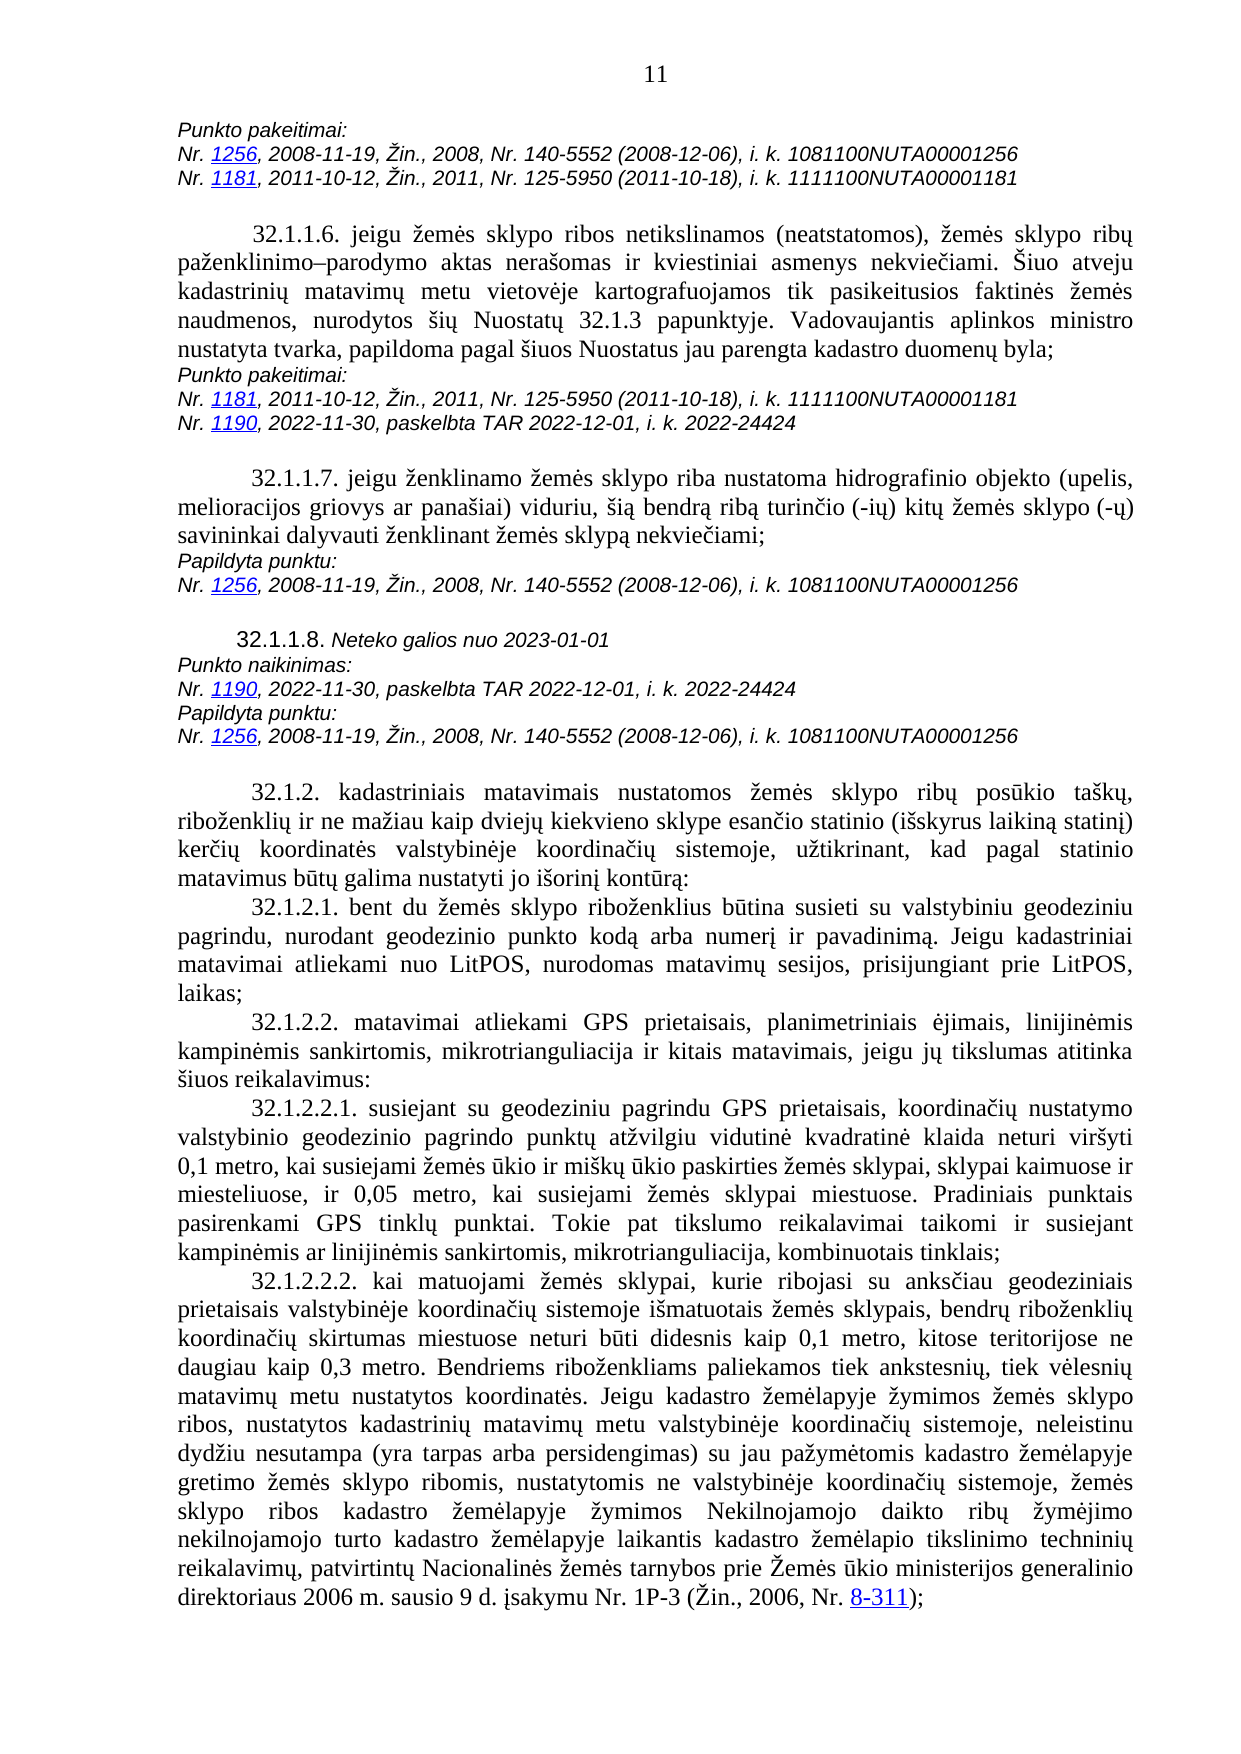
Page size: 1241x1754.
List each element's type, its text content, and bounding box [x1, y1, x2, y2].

text 32.1.2.1. bent du žemės sklypo riboženklius būtina susieti su valstybiniu geodeziniu pagrindu, nurodant geodezinio punkto kodą arba numerį ir pavadinimą. Jeigu kadastriniai matavimai atliekami nuo LitPOS, nurodomas matavimų sesijos, prisijungiant prie LitPOS, laikas; [177, 892, 1134, 1007]
text 32.1.2. kadastriniais matavimais nustatomos žemės sklypo ribų posūkio taškų, riboženklių ir ne mažiau kaip dviejų kiekvieno sklype esančio statinio (išskyrus laikiną statinį) kerčių koordinatės valstybinėje koordinačių sistemoje, užtikrinant, kad pagal statinio matavimus būtų galima nustatyti jo išorinį kontūrą: [177, 777, 1134, 892]
text 32.1.1.7. jeigu ženklinamo žemės sklypo riba nustatoma hidrografinio objekto (upelis, melioracijos griovys ar panašiai) viduriu, šią bendrą ribą turinčio (-ių) kitų žemės sklypo (-ų) savininkai dalyvauti ženklinant žemės sklypą nekviečiami; [177, 463, 1134, 549]
text Papildyta punktu: [177, 549, 1134, 573]
text 32.1.1.6. jeigu žemės sklypo ribos netikslinamos (neatstatomos), žemės sklypo ribų paženklinimo–parodymo aktas nerašomas ir kviestiniai asmenys nekviečiami. Šiuo atveju kadastrinių matavimų metu vietovėje kartografuojamos tik pasikeitusios faktinės žemės naudmenos, nurodytos šių Nuostatų 32.1.3 papunktyje. Vadovaujantis aplinkos ministro nustatyta tvarka, papildoma pagal šiuos Nuostatus jau parengta kadastro duomenų byla; [177, 219, 1134, 362]
text 32.1.1.8. Neteko galios nuo 2023-01-01 [177, 626, 1134, 652]
text Nr. 1256, 2008-11-19, Žin., 2008, Nr. 140-5552 (2008-12-06), i. k. 1081100NUTA00001256 [177, 573, 1134, 597]
text 32.1.2.2.1. susiejant su geodeziniu pagrindu GPS prietaisais, koordinačių nustatymo valstybinio geodezinio pagrindo punktų atžvilgiu vidutinė kvadratinė klaida neturi viršyti 0,1 metro, kai susiejami žemės ūkio ir miškų ūkio paskirties žemės sklypai, sklypai kaimuose ir miesteliuose, ir 0,05 metro, kai susiejami žemės sklypai miestuose. Pradiniais punktais pasirenkami GPS tinklų punktai. Tokie pat tikslumo reikalavimai taikomi ir susiejant kampinėmis ar linijinėmis sankirtomis, mikrotrianguliacija, kombinuotais tinklais; [177, 1093, 1134, 1266]
text Nr. 1256, 2008-11-19, Žin., 2008, Nr. 140-5552 (2008-12-06), i. k. 1081100NUTA00001256 [177, 724, 1134, 748]
text Punkto pakeitimai: [177, 362, 1134, 386]
text Nr. 1181, 2011-10-12, Žin., 2011, Nr. 125-5950 (2011-10-18), i. k. 1111100NUTA00001181 [177, 166, 1134, 190]
text 32.1.2.2. matavimai atliekami GPS prietaisais, planimetriniais ėjimais, linijinėmis kampinėmis sankirtomis, mikrotrianguliacija ir kitais matavimais, jeigu jų tikslumas atitinka šiuos reikalavimus: [177, 1007, 1134, 1093]
text Nr. 1190, 2022-11-30, paskelbta TAR 2022-12-01, i. k. 2022-24424 [177, 676, 1134, 700]
text Nr. 1181, 2011-10-12, Žin., 2011, Nr. 125-5950 (2011-10-18), i. k. 1111100NUTA00001181 [177, 386, 1134, 410]
text Punkto naikinimas: [177, 652, 1134, 676]
text Punkto pakeitimai: [177, 118, 1134, 142]
text 32.1.2.2.2. kai matuojami žemės sklypai, kurie ribojasi su anksčiau geodeziniais prietaisais valstybinėje koordinačių sistemoje išmatuotais žemės sklypais, bendrų riboženklių koordinačių skirtumas miestuose neturi būti didesnis kaip 0,1 metro, kitose teritorijose ne daugiau kaip 0,3 metro. Bendriems riboženkliams paliekamos tiek ankstesnių, tiek vėlesnių matavimų metu nustatytos koordinatės. Jeigu kadastro žemėlapyje žymimos žemės sklypo ribos, nustatytos kadastrinių matavimų metu valstybinėje koordinačių sistemoje, neleistinu dydžiu nesutampa (yra tarpas arba persidengimas) su jau pažymėtomis kadastro žemėlapyje gretimo žemės sklypo ribomis, nustatytomis ne valstybinėje koordinačių sistemoje, žemės sklypo ribos kadastro žemėlapyje žymimos Nekilnojamojo daikto ribų žymėjimo nekilnojamojo turto kadastro žemėlapyje laikantis kadastro žemėlapio tikslinimo techninių reikalavimų, patvirtintų Nacionalinės žemės tarnybos prie Žemės ūkio ministerijos generalinio direktoriaus 2006 m. sausio 9 d. įsakymu Nr. 1P-3 (Žin., 2006, Nr. 8-311); [177, 1266, 1134, 1611]
text Papildyta punktu: [177, 700, 1134, 724]
text Nr. 1190, 2022-11-30, paskelbta TAR 2022-12-01, i. k. 2022-24424 [177, 410, 1134, 434]
text Nr. 1256, 2008-11-19, Žin., 2008, Nr. 140-5552 (2008-12-06), i. k. 1081100NUTA00001256 [177, 142, 1134, 166]
